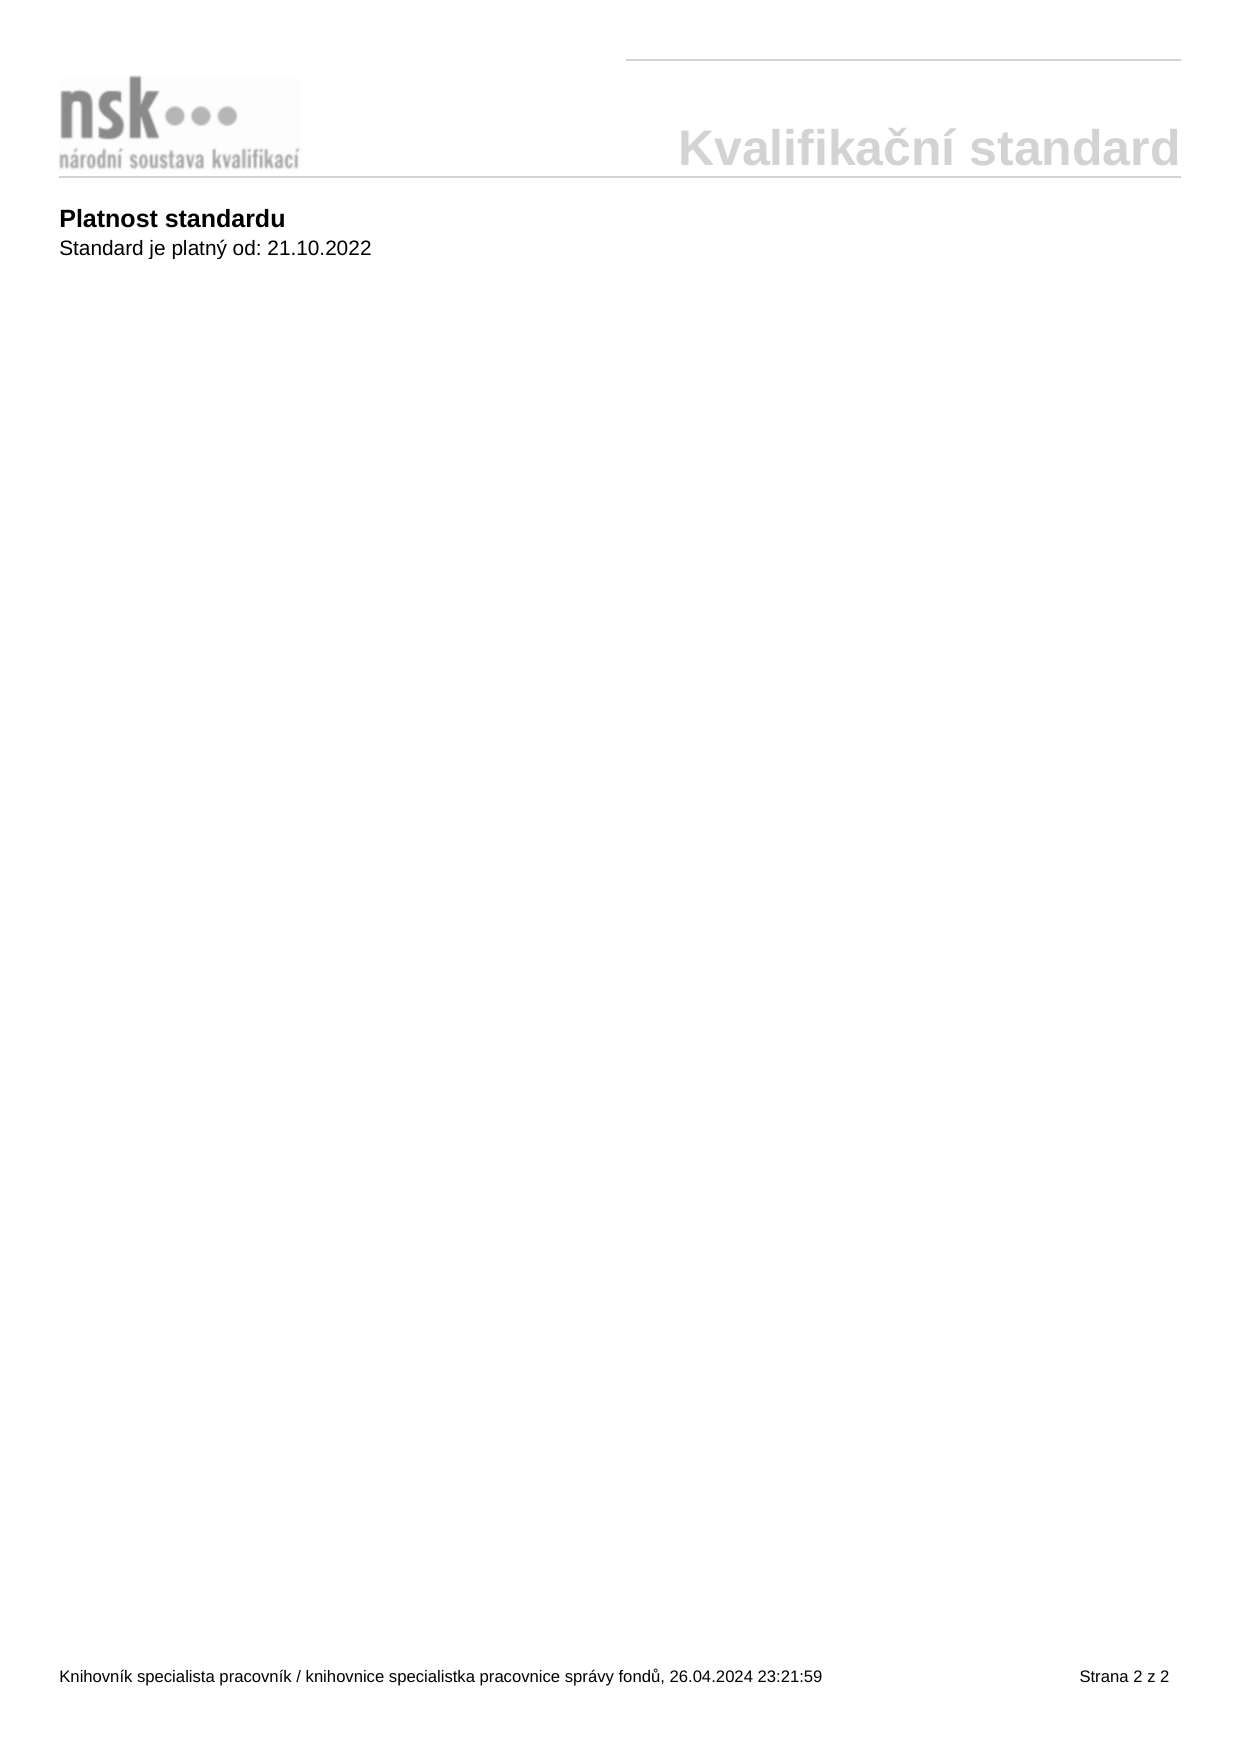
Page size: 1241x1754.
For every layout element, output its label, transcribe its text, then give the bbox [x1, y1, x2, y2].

table_cell [862, 559, 1093, 859]
table_cell Knihovník specialista pracovník / knihovnice specialistka pracovnice správy fondů, 26.04.2024 23:21:59 [59, 1658, 862, 1694]
table_cell Platnost standardu [59, 200, 1181, 236]
table_cell [59, 171, 483, 176]
table_cell [620, 259, 626, 559]
table_cell [1169, 1409, 1181, 1658]
table_cell [484, 171, 620, 176]
table_cell [626, 259, 862, 559]
table_cell [1169, 859, 1181, 1159]
table_cell [626, 194, 862, 200]
table_cell [1093, 1159, 1169, 1409]
table_cell [59, 559, 483, 859]
picture [58, 59, 621, 171]
table_cell [620, 1159, 626, 1409]
table_cell Kvalifikační standard [626, 61, 1181, 176]
table_cell [1093, 194, 1169, 200]
table_cell [626, 1159, 862, 1409]
table_cell [1093, 859, 1169, 1159]
table_cell [484, 1409, 620, 1658]
table_cell [1169, 194, 1181, 200]
table_cell Standard je platný od: 21.10.2022 [59, 236, 1181, 259]
table_cell [484, 1159, 620, 1409]
table_cell [1093, 1409, 1169, 1658]
table_cell [484, 559, 620, 859]
table_cell [626, 559, 862, 859]
table_cell [862, 1159, 1093, 1409]
table_cell Strana 2 z 2 [862, 1658, 1169, 1694]
table_cell [620, 859, 626, 1159]
table_cell [620, 559, 626, 859]
table_cell [626, 1409, 862, 1658]
table_cell [1169, 559, 1181, 859]
table_cell [862, 259, 1093, 559]
table_cell [484, 859, 620, 1159]
table_cell [59, 259, 483, 559]
table_cell [59, 859, 483, 1159]
table_cell [484, 194, 620, 200]
table_cell [59, 178, 1181, 194]
table_cell [620, 1409, 626, 1658]
table_cell [59, 1409, 483, 1658]
table_cell [862, 194, 1093, 200]
table_cell [1169, 1658, 1181, 1694]
table_cell [1169, 259, 1181, 559]
table_cell [59, 194, 483, 200]
table_cell [621, 59, 626, 170]
table_cell [626, 859, 862, 1159]
table_cell [862, 1409, 1093, 1658]
table_cell [59, 1159, 483, 1409]
table_cell [862, 859, 1093, 1159]
table_cell [1093, 559, 1169, 859]
table_cell [1093, 259, 1169, 559]
table_cell [1169, 1159, 1181, 1409]
table_cell [484, 259, 620, 559]
